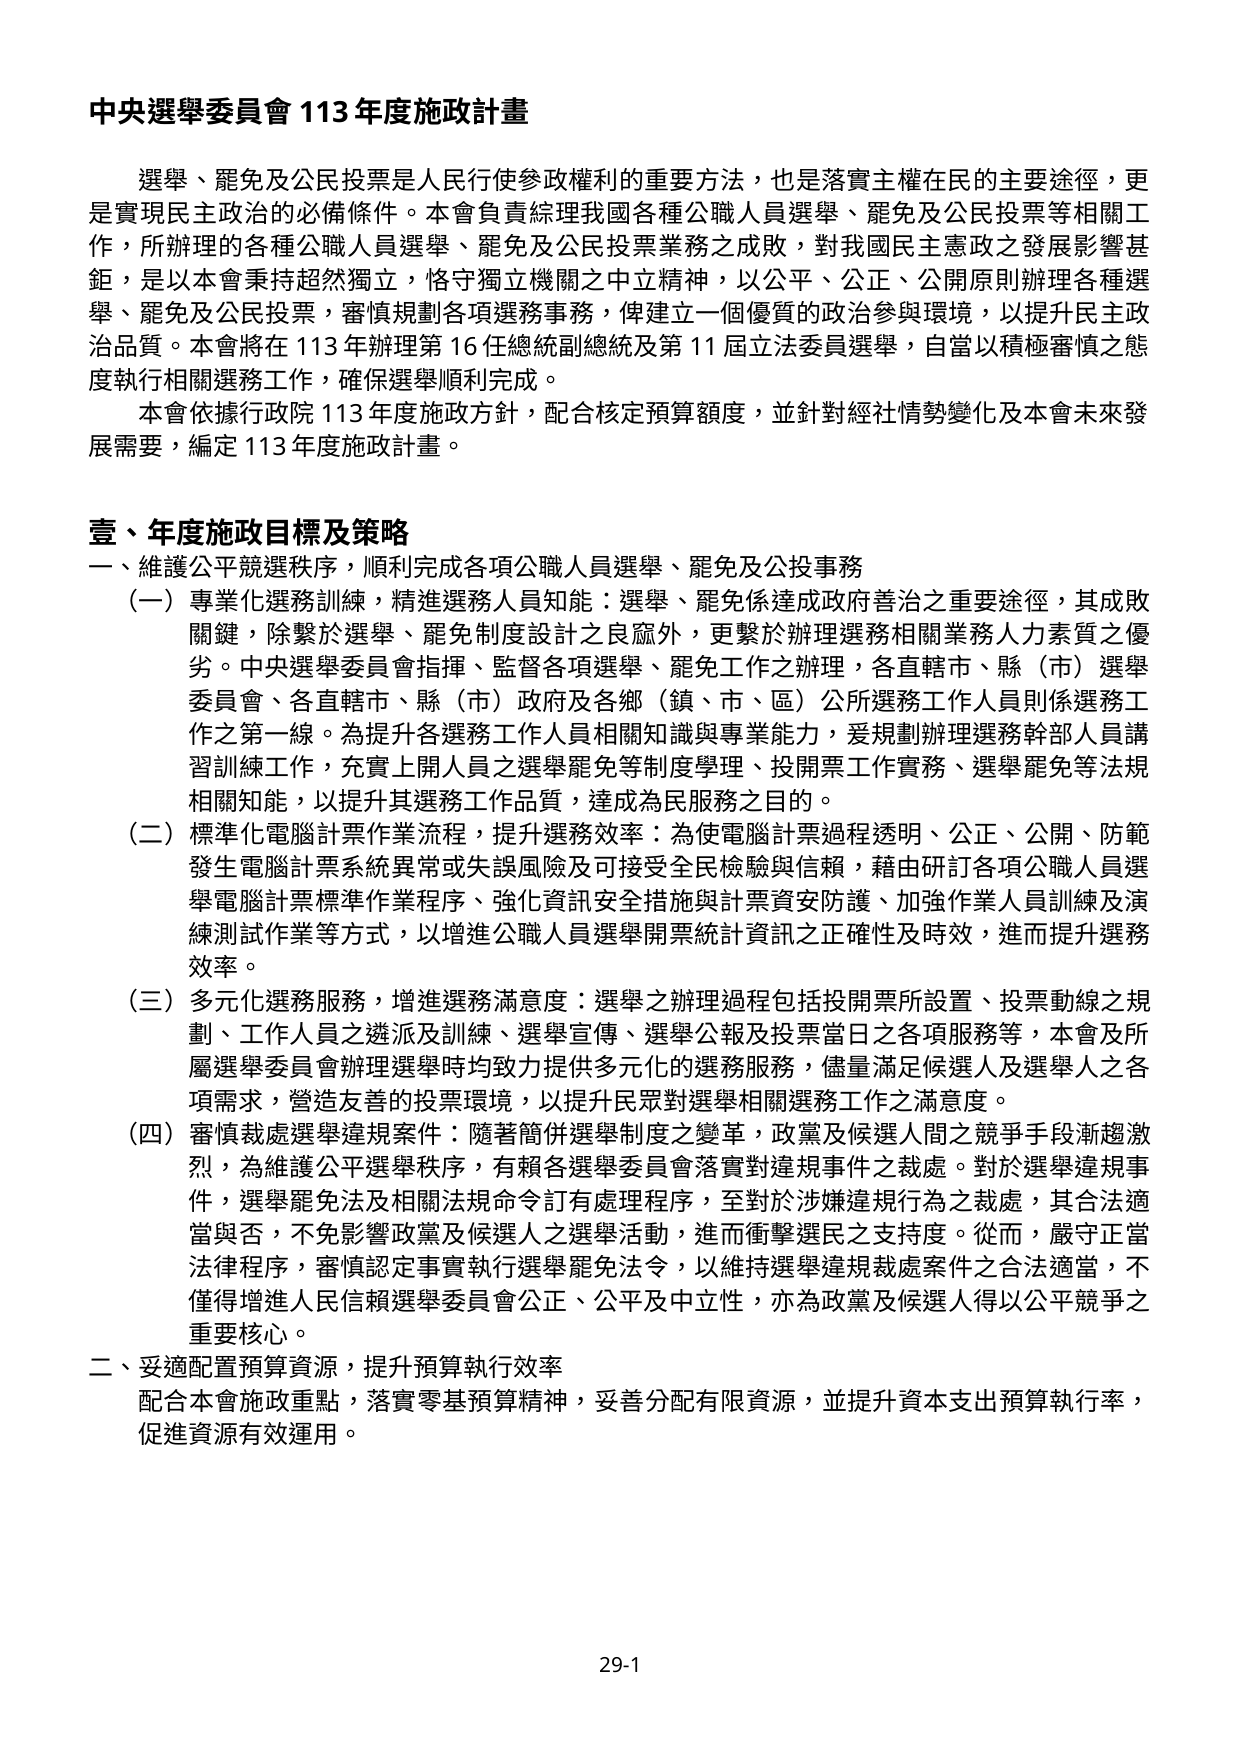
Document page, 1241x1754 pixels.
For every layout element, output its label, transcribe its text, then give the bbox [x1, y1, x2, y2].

text （三）多元化選務服務，增進選務滿意度：選舉之辦理過程包括投開票所設置、投票動線之規劃、工作人員之遴派及訓練、選舉宣傳、選舉公報及投票當日之各項服務等，本會及所屬選舉委員會辦理選舉時均致力提供多元化的選務服務，儘量滿足候選人及選舉人之各項需求，營造友善的投票環境，以提升民眾對選舉相關選務工作之滿意度。 [113, 983, 1152, 1117]
text 本會依據行政院113年度施政方針，配合核定預算額度，並針對經社情勢變化及本會未來發展需要，編定113年度施政計畫。 [88, 396, 1152, 462]
text （一）專業化選務訓練，精進選務人員知能：選舉、罷免係達成政府善治之重要途徑，其成敗關鍵，除繫於選舉、罷免制度設計之良窳外，更繫於辦理選務相關業務人力素質之優劣。中央選舉委員會指揮、監督各項選舉、罷免工作之辦理，各直轄市、縣（市）選舉委員會、各直轄市、縣（市）政府及各鄉（鎮、市、區）公所選務工作人員則係選務工作之第一線。為提升各選務工作人員相關知識與專業能力，爰規劃辦理選務幹部人員講習訓練工作，充實上開人員之選舉罷免等制度學理、投開票工作實務、選舉罷免等法規相關知能，以提升其選務工作品質，達成為民服務之目的。 [113, 583, 1152, 817]
text （二）標準化電腦計票作業流程，提升選務效率：為使電腦計票過程透明、公正、公開、防範發生電腦計票系統異常或失誤風險及可接受全民檢驗與信賴，藉由研訂各項公職人員選舉電腦計票標準作業程序、強化資訊安全措施與計票資安防護、加強作業人員訓練及演練測試作業等方式，以增進公職人員選舉開票統計資訊之正確性及時效，進而提升選務效率。 [113, 817, 1152, 983]
text 壹、年度施政目標及策略 [88, 517, 1152, 550]
text 一、維護公平競選秩序，順利完成各項公職人員選舉、罷免及公投事務 [88, 550, 1152, 583]
text 中央選舉委員會113年度施政計畫 [88, 96, 1152, 129]
text 二、妥適配置預算資源，提升預算執行效率 [88, 1350, 1152, 1383]
text 選舉、罷免及公民投票是人民行使參政權利的重要方法，也是落實主權在民的主要途徑，更是實現民主政治的必備條件。本會負責綜理我國各種公職人員選舉、罷免及公民投票等相關工作，所辦理的各種公職人員選舉、罷免及公民投票業務之成敗，對我國民主憲政之發展影響甚鉅，是以本會秉持超然獨立，恪守獨立機關之中立精神，以公平、公正、公開原則辦理各種選舉、罷免及公民投票，審慎規劃各項選務事務，俾建立一個優質的政治參與環境，以提升民主政治品質。本會將在113年辦理第16任總統副總統及第11屆立法委員選舉，自當以積極審慎之態度執行相關選務工作，確保選舉順利完成。 [88, 162, 1152, 396]
text 配合本會施政重點，落實零基預算精神，妥善分配有限資源，並提升資本支出預算執行率，促進資源有效運用。 [138, 1383, 1152, 1450]
text （四）審慎裁處選舉違規案件：隨著簡併選舉制度之變革，政黨及候選人間之競爭手段漸趨激烈，為維護公平選舉秩序，有賴各選舉委員會落實對違規事件之裁處。對於選舉違規事件，選舉罷免法及相關法規命令訂有處理程序，至對於涉嫌違規行為之裁處，其合法適當與否，不免影響政黨及候選人之選舉活動，進而衝擊選民之支持度。從而，嚴守正當法律程序，審慎認定事實執行選舉罷免法令，以維持選舉違規裁處案件之合法適當，不僅得增進人民信賴選舉委員會公正、公平及中立性，亦為政黨及候選人得以公平競爭之重要核心。 [113, 1117, 1152, 1350]
